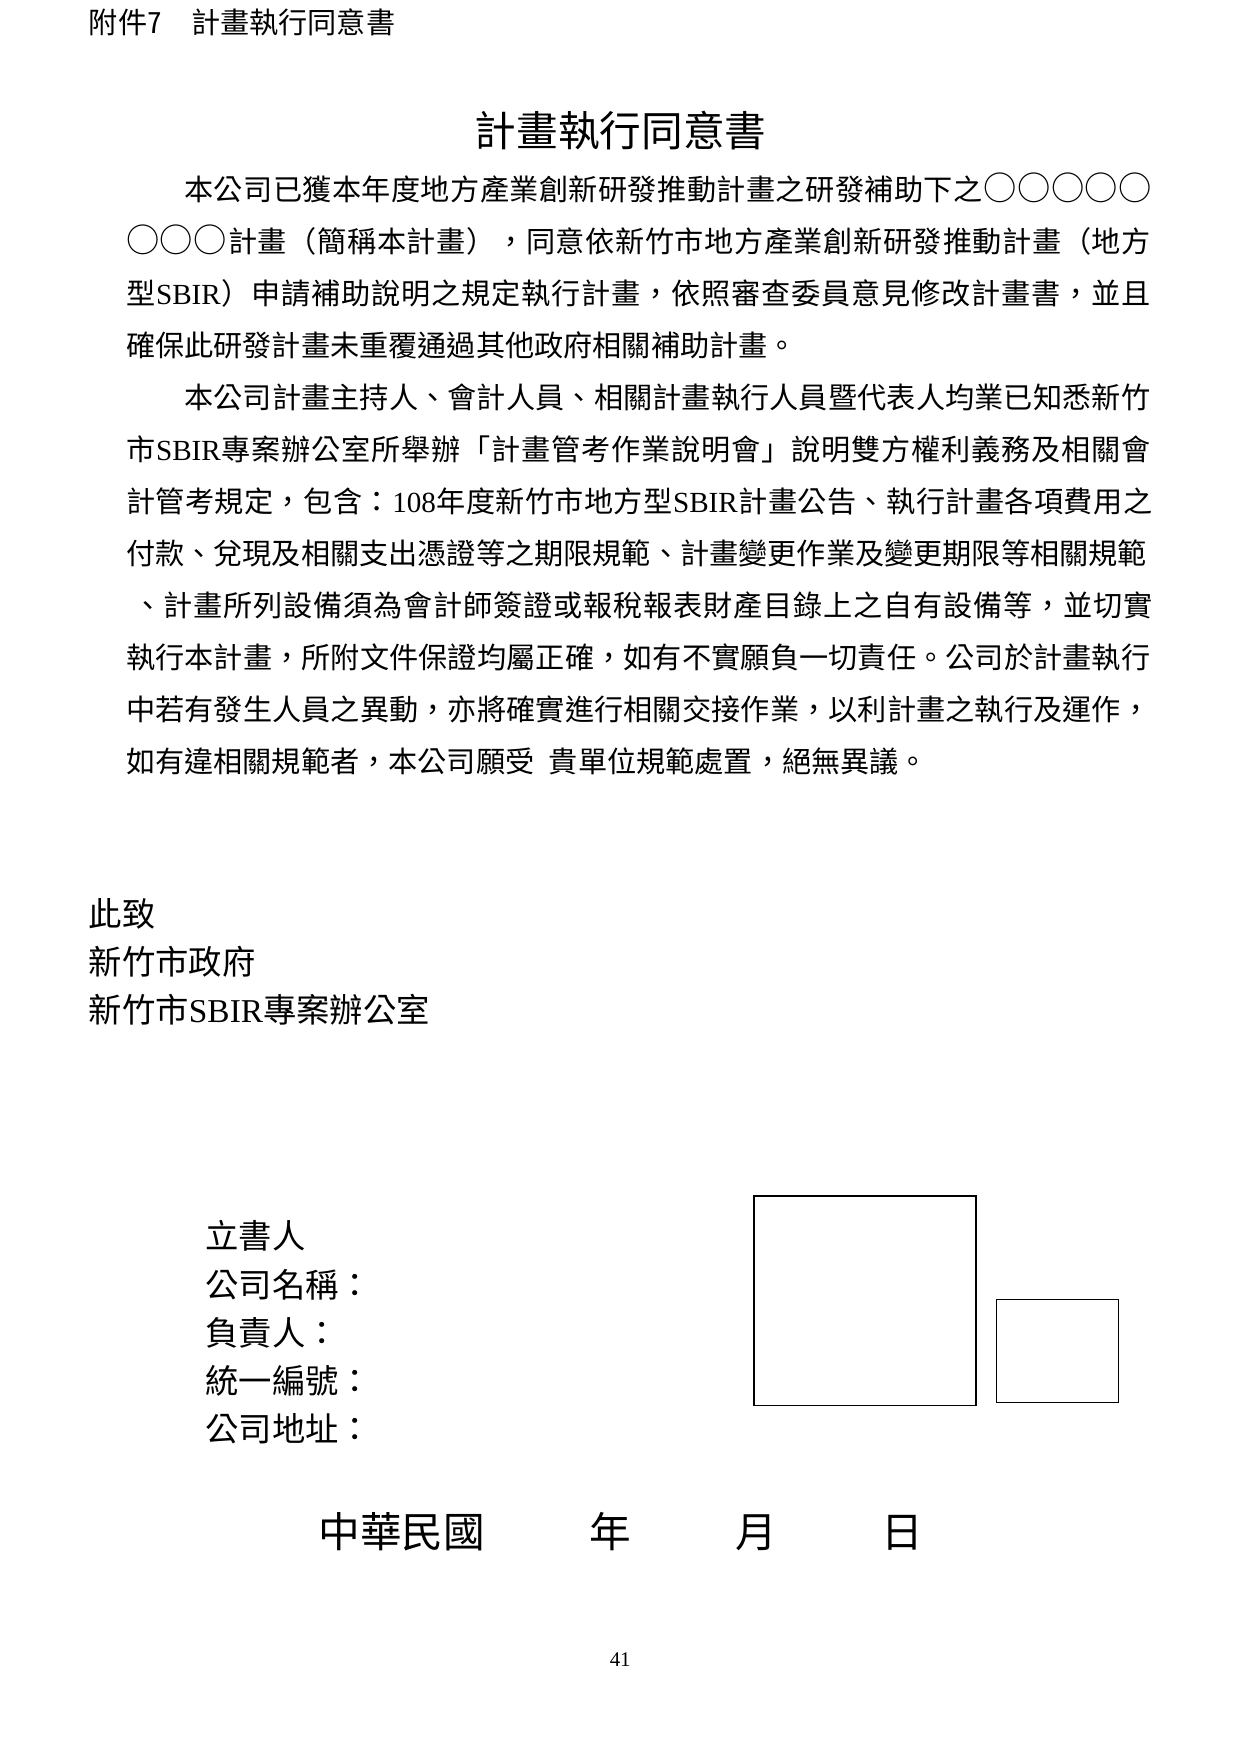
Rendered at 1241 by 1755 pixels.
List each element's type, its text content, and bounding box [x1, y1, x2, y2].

text [1119, 1355, 1152, 1403]
text [1119, 1307, 1152, 1355]
text 附件7 計畫執行同意書 [89, 0, 1152, 42]
text [977, 1355, 996, 1403]
text [977, 1307, 996, 1355]
text 新竹市SBIR專案辦公室 [89, 984, 1152, 1032]
text [977, 1258, 1152, 1307]
text 計畫執行同意書 [89, 98, 1152, 158]
text 、計畫所列設備須為會計師簽證或報稅報表財產目錄上之自有設備等，並切實執行本計畫，所附文件保證均屬正確，如有不實願負一切責任。公司於計畫執行中若有發生人員之異動，亦將確實進行相關交接作業，以利計畫之執行及運作，如有違相關規範者，本公司願受 貴單位規範處置，絕無異議。 [126, 575, 1152, 783]
text 中華民國 年 月 日 [89, 1499, 1152, 1560]
text 本公司計畫主持人、會計人員、相關計畫執行人員暨代表人均業已知悉新竹市SBIR專案辦公室所舉辦「計畫管考作業說明會」說明雙方權利義務及相關會計管考規定，包含：108年度新竹市地方型SBIR計畫公告、執行計畫各項費用之付款、兌現及相關支出憑證等之期限規範、計畫變更作業及變更期限等相關規範 [126, 367, 1152, 575]
text [977, 1210, 1152, 1258]
text 立書人 [89, 1210, 753, 1258]
text 負責人： [89, 1307, 753, 1355]
text 統一編號： [89, 1355, 753, 1403]
text 本公司已獲本年度地方產業創新研發推動計畫之研發補助下之○○○○○○○○計畫（簡稱本計畫），同意依新竹市地方產業創新研發推動計畫（地方型SBIR）申請補助說明之規定執行計畫，依照審查委員意見修改計畫書，並且確保此研發計畫未重覆通過其他政府相關補助計畫。 [126, 158, 1152, 367]
text 公司地址： [89, 1403, 1152, 1451]
text 新竹市政府 [89, 936, 1152, 984]
text 此致 [89, 887, 1152, 936]
text 公司名稱： [89, 1258, 753, 1307]
